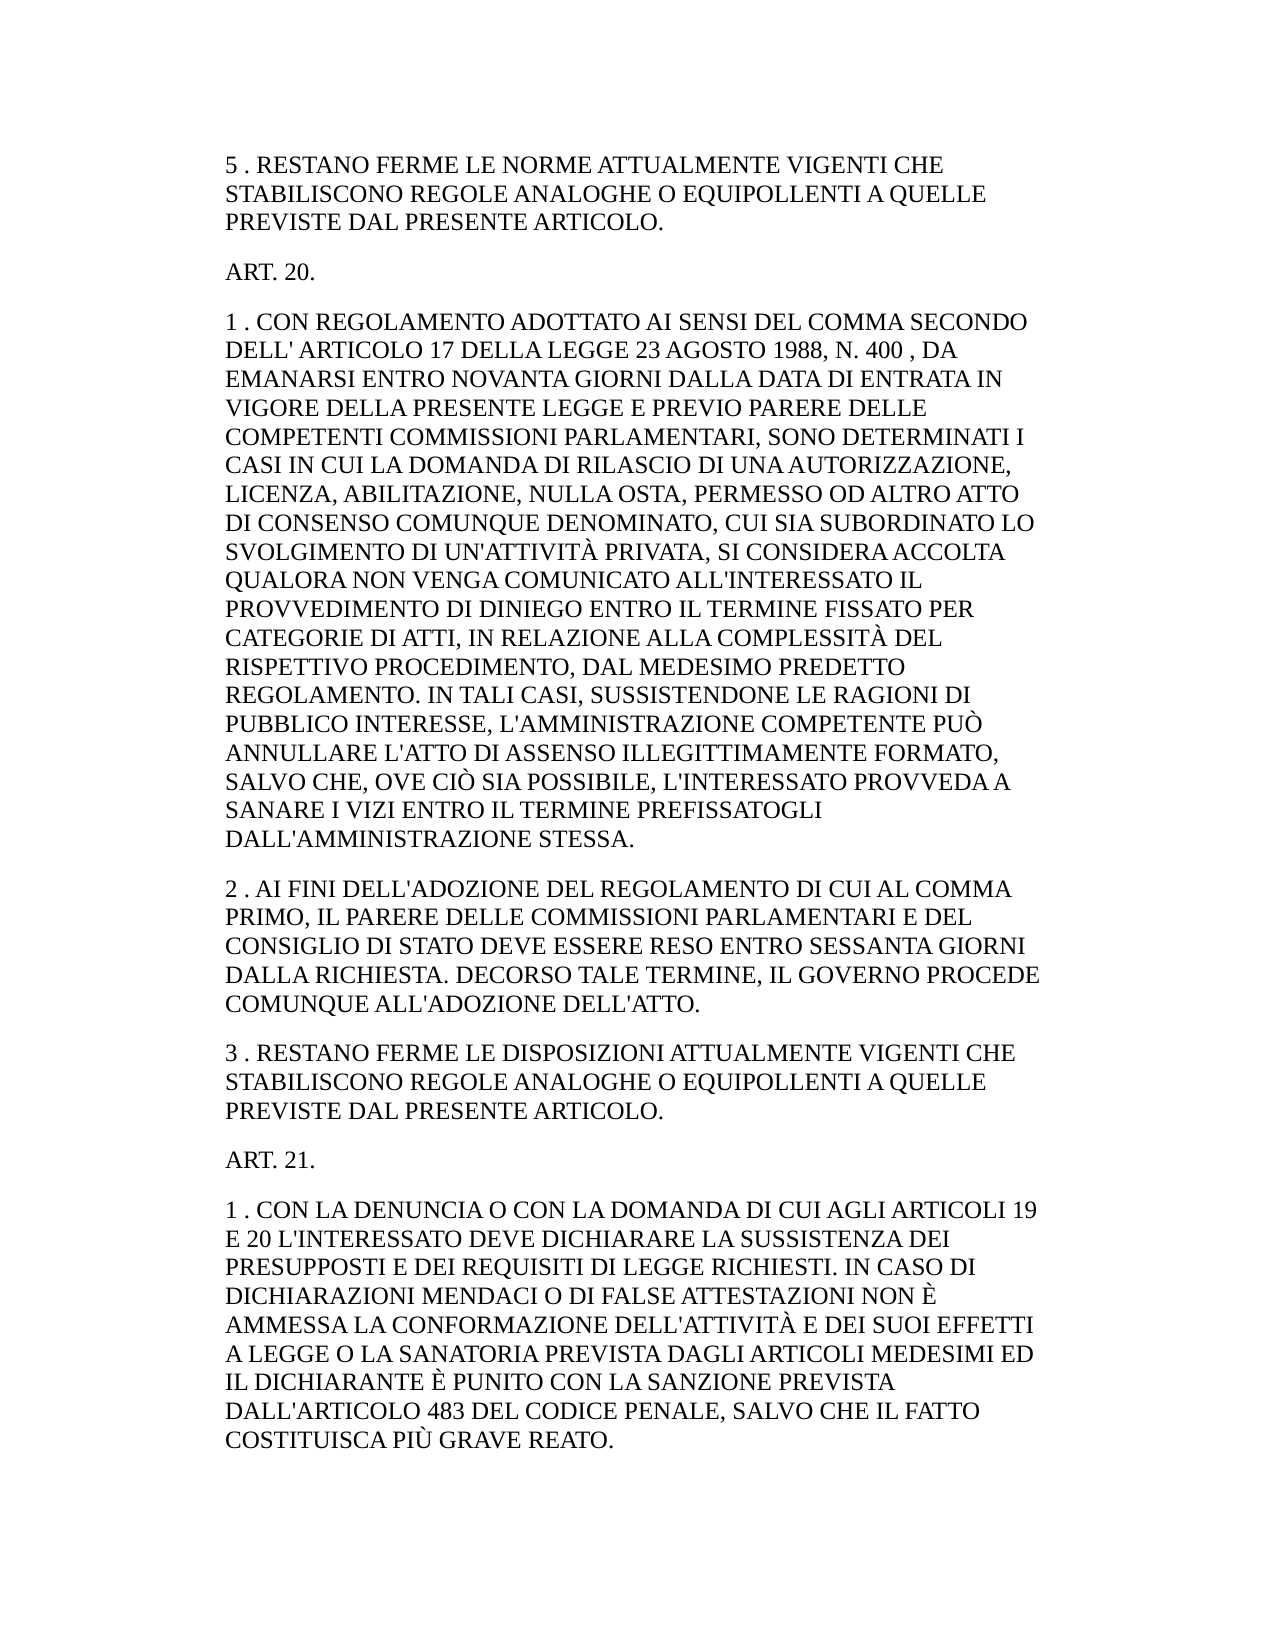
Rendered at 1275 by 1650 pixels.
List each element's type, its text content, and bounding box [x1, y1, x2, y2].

text 2 . AI FINI DELL'ADOZIONE DEL REGOLAMENTO DI CUI AL COMMA PRIMO, IL PARERE DELLE COMMISSIONI PARLAMENTARI E DEL CONSIGLIO DI STATO DEVE ESSERE RESO ENTRO SESSANTA GIORNI DALLA RICHIESTA. DECORSO TALE TERMINE, IL GOVERNO PROCEDE COMUNQUE ALL'ADOZIONE DELL'ATTO. [225, 874, 1050, 1017]
text 5 . RESTANO FERME LE NORME ATTUALMENTE VIGENTI CHE STABILISCONO REGOLE ANALOGHE O EQUIPOLLENTI A QUELLE PREVISTE DAL PRESENTE ARTICOLO. [225, 150, 1050, 236]
text ART. 20. [225, 257, 1050, 286]
text 1 . CON REGOLAMENTO ADOTTATO AI SENSI DEL COMMA SECONDO DELL' ARTICOLO 17 DELLA LEGGE 23 AGOSTO 1988, N. 400 , DA EMANARSI ENTRO NOVANTA GIORNI DALLA DATA DI ENTRATA IN VIGORE DELLA PRESENTE LEGGE E PREVIO PARERE DELLE COMPETENTI COMMISSIONI PARLAMENTARI, SONO DETERMINATI I CASI IN CUI LA DOMANDA DI RILASCIO DI UNA AUTORIZZAZIONE, LICENZA, ABILITAZIONE, NULLA OSTA, PERMESSO OD ALTRO ATTO DI CONSENSO COMUNQUE DENOMINATO, CUI SIA SUBORDINATO LO SVOLGIMENTO DI UN'ATTIVITÀ PRIVATA, SI CONSIDERA ACCOLTA QUALORA NON VENGA COMUNICATO ALL'INTERESSATO IL PROVVEDIMENTO DI DINIEGO ENTRO IL TERMINE FISSATO PER CATEGORIE DI ATTI, IN RELAZIONE ALLA COMPLESSITÀ DEL RISPETTIVO PROCEDIMENTO, DAL MEDESIMO PREDETTO REGOLAMENTO. IN TALI CASI, SUSSISTENDONE LE RAGIONI DI PUBBLICO INTERESSE, L'AMMINISTRAZIONE COMPETENTE PUÒ ANNULLARE L'ATTO DI ASSENSO ILLEGITTIMAMENTE FORMATO, SALVO CHE, OVE CIÒ SIA POSSIBILE, L'INTERESSATO PROVVEDA A SANARE I VIZI ENTRO IL TERMINE PREFISSATOGLI DALL'AMMINISTRAZIONE STESSA. [225, 307, 1050, 853]
text ART. 21. [225, 1145, 1050, 1174]
text 3 . RESTANO FERME LE DISPOSIZIONI ATTUALMENTE VIGENTI CHE STABILISCONO REGOLE ANALOGHE O EQUIPOLLENTI A QUELLE PREVISTE DAL PRESENTE ARTICOLO. [225, 1038, 1050, 1124]
text 1 . CON LA DENUNCIA O CON LA DOMANDA DI CUI AGLI ARTICOLI 19 E 20 L'INTERESSATO DEVE DICHIARARE LA SUSSISTENZA DEI PRESUPPOSTI E DEI REQUISITI DI LEGGE RICHIESTI. IN CASO DI DICHIARAZIONI MENDACI O DI FALSE ATTESTAZIONI NON È AMMESSA LA CONFORMAZIONE DELL'ATTIVITÀ E DEI SUOI EFFETTI A LEGGE O LA SANATORIA PREVISTA DAGLI ARTICOLI MEDESIMI ED IL DICHIARANTE È PUNITO CON LA SANZIONE PREVISTA DALL'ARTICOLO 483 DEL CODICE PENALE, SALVO CHE IL FATTO COSTITUISCA PIÙ GRAVE REATO. [225, 1195, 1050, 1454]
